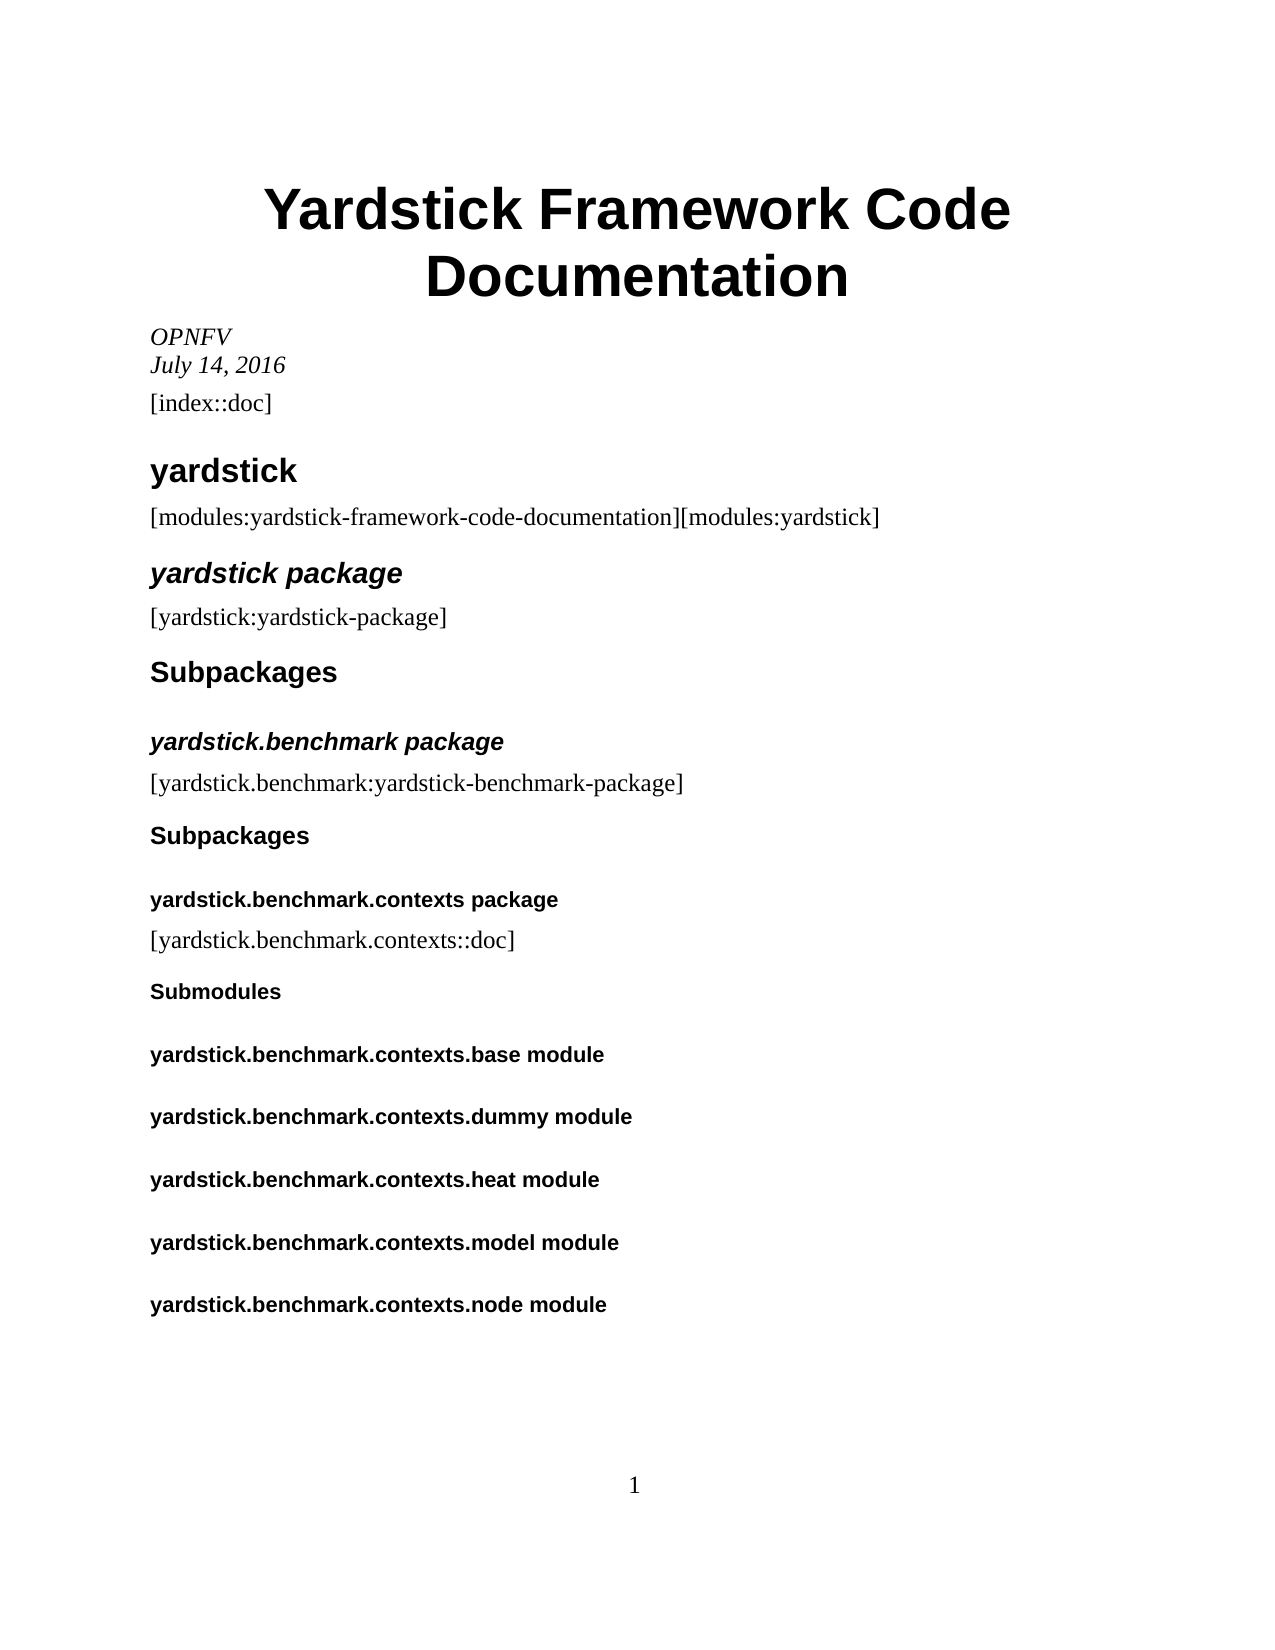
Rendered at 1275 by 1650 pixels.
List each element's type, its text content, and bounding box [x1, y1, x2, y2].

text July 14, 2016 [150, 350, 1125, 379]
title Yardstick Framework Code Documentation [150, 175, 1125, 309]
subtitle yardstick.benchmark.contexts.dummy module [150, 1104, 1125, 1129]
text [yardstick.benchmark.contexts::doc] [150, 925, 1125, 954]
subtitle yardstick package [150, 556, 1125, 589]
subtitle Submodules [150, 979, 1125, 1004]
subtitle yardstick.benchmark.contexts.base module [150, 1042, 1125, 1067]
subtitle yardstick.benchmark.contexts.heat module [150, 1167, 1125, 1192]
subtitle yardstick.benchmark.contexts.node module [150, 1292, 1125, 1318]
subtitle yardstick.benchmark package [150, 727, 1125, 755]
subtitle yardstick.benchmark.contexts.model module [150, 1230, 1125, 1255]
subtitle yardstick [150, 451, 1125, 489]
subtitle Subpackages [150, 656, 1125, 689]
text OPNFV [150, 322, 1125, 350]
subtitle yardstick.benchmark.contexts package [150, 887, 1125, 913]
text [yardstick:yardstick-package] [150, 602, 1125, 631]
text [modules:yardstick-framework-code-documentation][modules:yardstick] [150, 502, 1125, 531]
subtitle Subpackages [150, 821, 1125, 850]
text [index::doc] [150, 388, 1125, 417]
text [yardstick.benchmark:yardstick-benchmark-package] [150, 768, 1125, 796]
